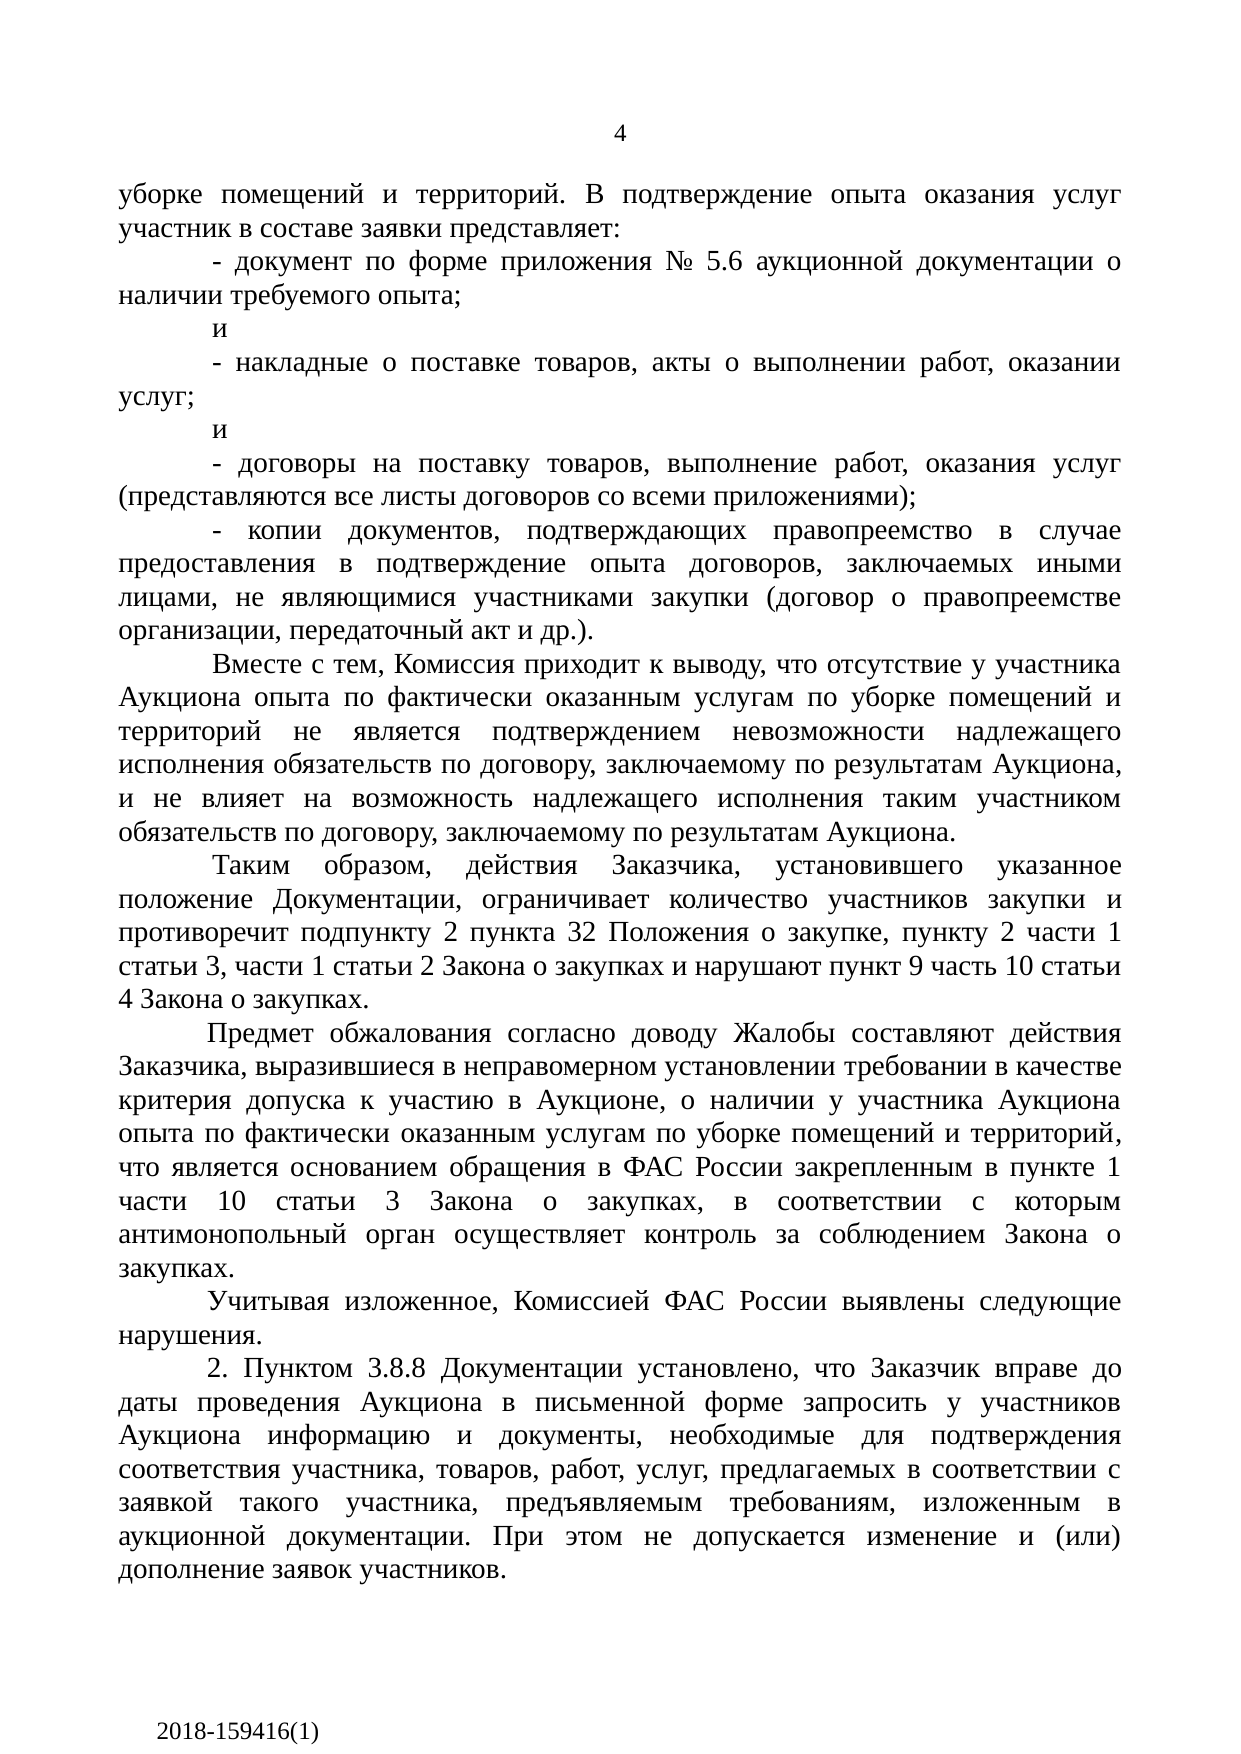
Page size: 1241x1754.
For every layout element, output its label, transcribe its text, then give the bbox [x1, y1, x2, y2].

text и [118, 311, 1122, 344]
text Таким образом, действия Заказчика, установившего указанное положение Документации, ограничивает количество участников закупки и противоречит подпункту 2 пункта 32 Положения о закупке, пункту 2 части 1 статьи 3, части 1 статьи 2 Закона о закупках и нарушают пункт 9 часть 10 статьи 4 Закона о закупках. [118, 847, 1122, 1015]
text - копии документов, подтверждающих правопреемство в случае предоставления в подтверждение опыта договоров, заключаемых иными лицами, не являющимися участниками закупки (договор о правопреемстве организации, передаточный акт и др.). [118, 512, 1122, 646]
text - накладные о поставке товаров, акты о выполнении работ, оказании услуг; [118, 344, 1122, 411]
text - документ по форме приложения № 5.6 аукционной документации о наличии требуемого опыта; [118, 243, 1122, 311]
text Учитывая изложенное, Комиссией ФАС России выявлены следующие нарушения. [118, 1283, 1122, 1350]
text 2. Пунктом 3.8.8 Документации установлено, что Заказчик вправе до даты проведения Аукциона в письменной форме запросить у участников Аукциона информацию и документы, необходимые для подтверждения соответствия участника, товаров, работ, услуг, предлагаемых в соответствии с заявкой такого участника, предъявляемым требованиям, изложенным в аукционной документации. При этом не допускается изменение и (или) дополнение заявок участников. [118, 1350, 1122, 1585]
text и [118, 411, 1122, 445]
text уборке помещений и территорий. В подтверждение опыта оказания услуг участник в составе заявки представляет: [118, 176, 1122, 243]
text - договоры на поставку товаров, выполнение работ, оказания услуг (представляются все листы договоров со всеми приложениями); [118, 445, 1122, 512]
text Вместе с тем, Комиссия приходит к выводу, что отсутствие у участника Аукциона опыта по фактически оказанным услугам по уборке помещений и территорий не является подтверждением невозможности надлежащего исполнения обязательств по договору, заключаемому по результатам Аукциона, и не влияет на возможность надлежащего исполнения таким участником обязательств по договору, заключаемому по результатам Аукциона. [118, 646, 1122, 847]
text Предмет обжалования согласно доводу Жалобы составляют действия Заказчика, выразившиеся в неправомерном установлении требовании в качестве критерия допуска к участию в Аукционе, о наличии у участника Аукциона опыта по фактически оказанным услугам по уборке помещений и территорий, что является основанием обращения в ФАС России закрепленным в пункте 1 части 10 статьи 3 Закона о закупках, в соответствии с которым антимонопольный орган осуществляет контроль за соблюдением Закона о закупках. [118, 1015, 1122, 1283]
